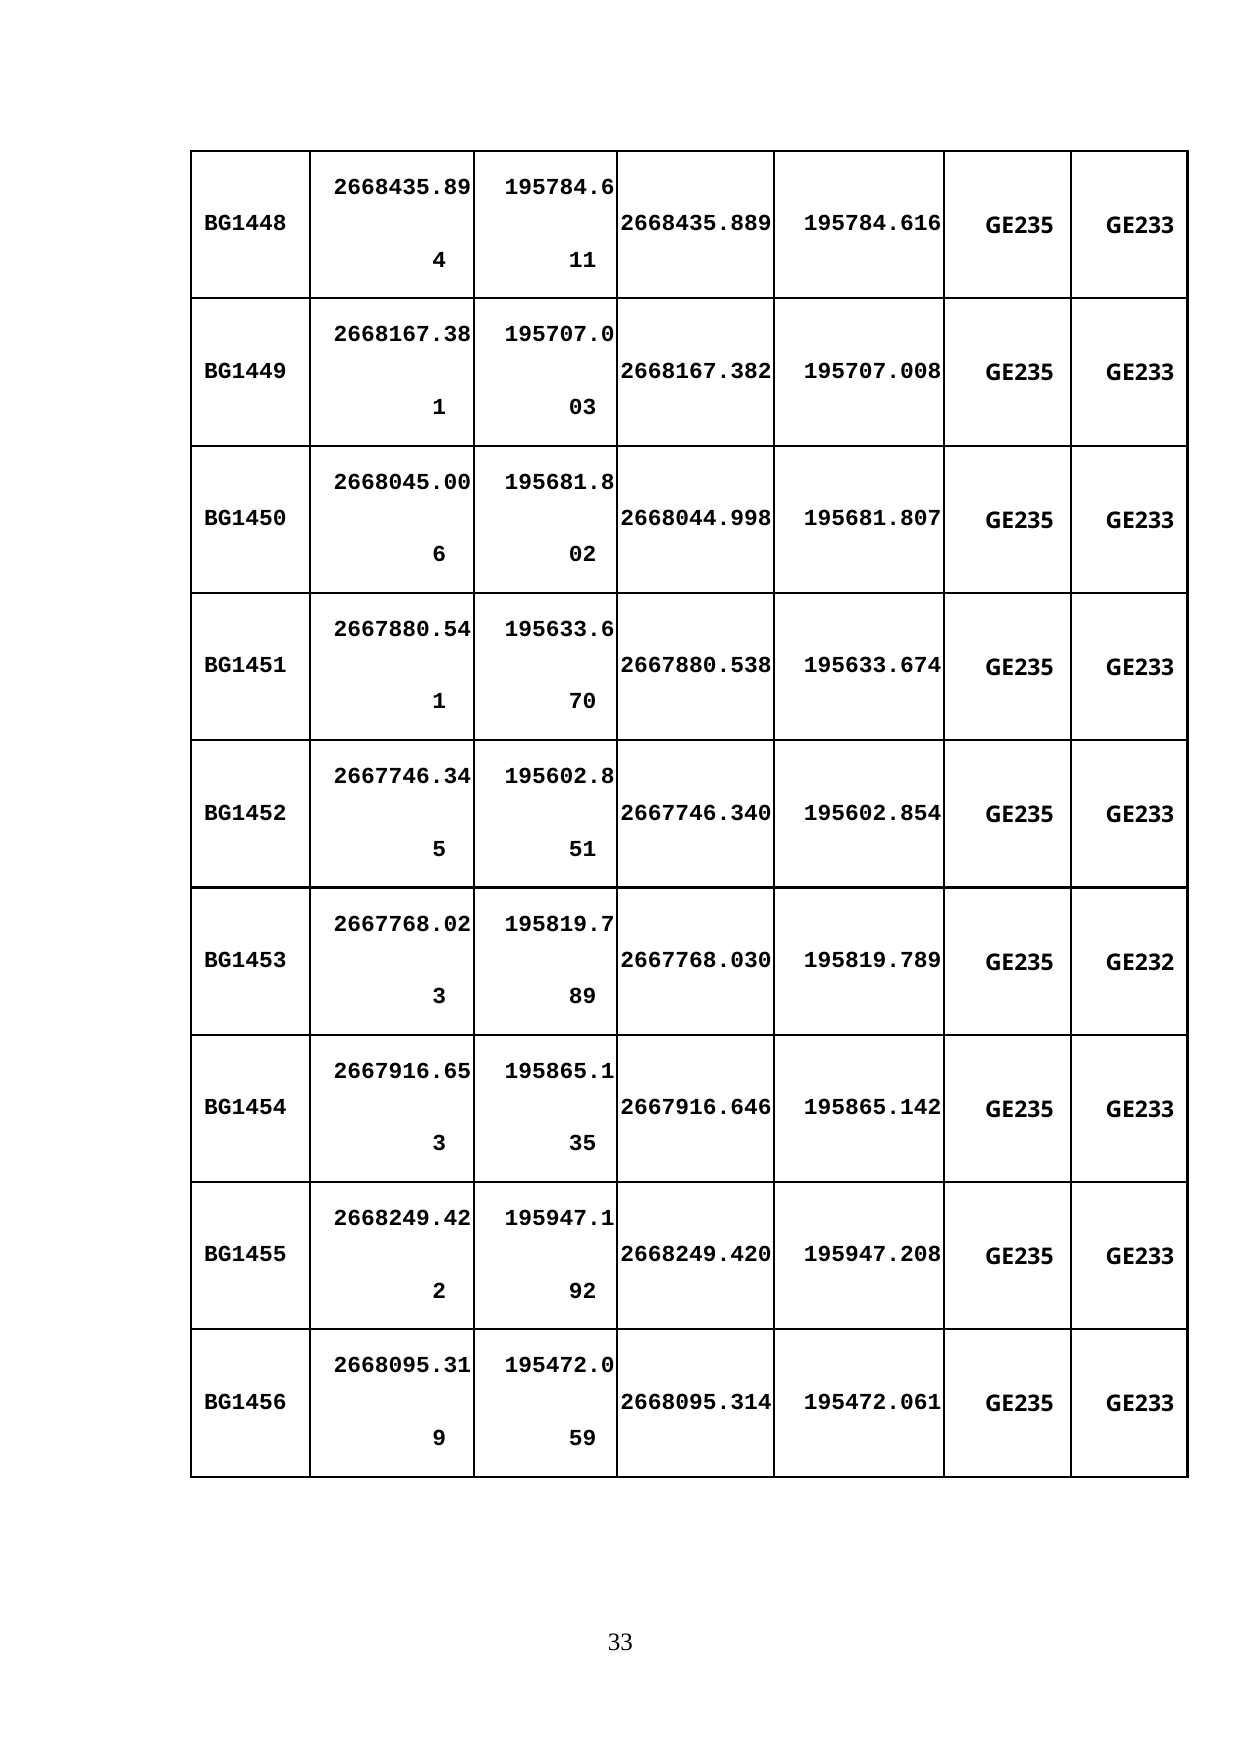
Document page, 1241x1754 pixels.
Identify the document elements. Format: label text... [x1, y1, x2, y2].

table_cell 195865.142 [775, 1036, 943, 1181]
table_cell 2668095.314 [618, 1330, 773, 1476]
table_cell GE233 [1072, 741, 1186, 886]
table_cell GE235 [945, 447, 1070, 592]
table_cell GE233 [1072, 594, 1186, 739]
table_cell 195784.611 [475, 152, 616, 297]
table_cell 195472.059 [475, 1330, 616, 1476]
table_cell GE235 [945, 152, 1070, 297]
table_cell GE235 [945, 1036, 1070, 1181]
table_cell 2668045.006 [311, 447, 473, 592]
table_cell GE232 [1072, 889, 1186, 1034]
table_cell 195633.674 [775, 594, 943, 739]
table_cell GE235 [945, 299, 1070, 444]
table_cell 195602.854 [775, 741, 943, 886]
table_cell 195865.135 [475, 1036, 616, 1181]
table_cell 2667916.653 [311, 1036, 473, 1181]
table_cell 195472.061 [775, 1330, 943, 1476]
table_cell GE235 [945, 889, 1070, 1034]
table_cell BG1452 [192, 741, 309, 886]
table_cell 2668167.382 [618, 299, 773, 444]
table_cell GE233 [1072, 1036, 1186, 1181]
table_cell 2668095.319 [311, 1330, 473, 1476]
table_cell 195633.670 [475, 594, 616, 739]
table_cell 2668435.894 [311, 152, 473, 297]
table_cell 195707.003 [475, 299, 616, 444]
table_cell GE233 [1072, 1183, 1186, 1328]
table_cell 2667880.538 [618, 594, 773, 739]
table_cell 2667880.541 [311, 594, 473, 739]
table_cell 2667746.345 [311, 741, 473, 886]
table_cell 2667916.646 [618, 1036, 773, 1181]
table_cell BG1455 [192, 1183, 309, 1328]
table_cell GE235 [945, 594, 1070, 739]
table_cell 195819.789 [475, 889, 616, 1034]
table_cell 195681.807 [775, 447, 943, 592]
table_cell 195784.616 [775, 152, 943, 297]
table_cell 2667768.030 [618, 889, 773, 1034]
table_cell BG1449 [192, 299, 309, 444]
table_cell 2668249.422 [311, 1183, 473, 1328]
table_cell GE233 [1072, 152, 1186, 297]
table_cell 2668249.420 [618, 1183, 773, 1328]
table_cell 195819.789 [775, 889, 943, 1034]
table_cell 2667746.340 [618, 741, 773, 886]
table_cell BG1453 [192, 889, 309, 1034]
table_cell 195681.802 [475, 447, 616, 592]
table_cell BG1454 [192, 1036, 309, 1181]
table_cell 2668167.381 [311, 299, 473, 444]
table_cell GE235 [945, 741, 1070, 886]
table_cell 2667768.023 [311, 889, 473, 1034]
table_cell 2668044.998 [618, 447, 773, 592]
table_cell BG1450 [192, 447, 309, 592]
table_cell GE235 [945, 1330, 1070, 1476]
table_cell BG1456 [192, 1330, 309, 1476]
table_cell BG1451 [192, 594, 309, 739]
table_cell 195602.851 [475, 741, 616, 886]
table_cell GE233 [1072, 299, 1186, 444]
table_cell BG1448 [192, 152, 309, 297]
table_cell 2668435.889 [618, 152, 773, 297]
table_cell GE233 [1072, 447, 1186, 592]
table_cell 195707.008 [775, 299, 943, 444]
table_cell 195947.208 [775, 1183, 943, 1328]
table_cell GE233 [1072, 1330, 1186, 1476]
table_cell GE235 [945, 1183, 1070, 1328]
table_cell 195947.192 [475, 1183, 616, 1328]
